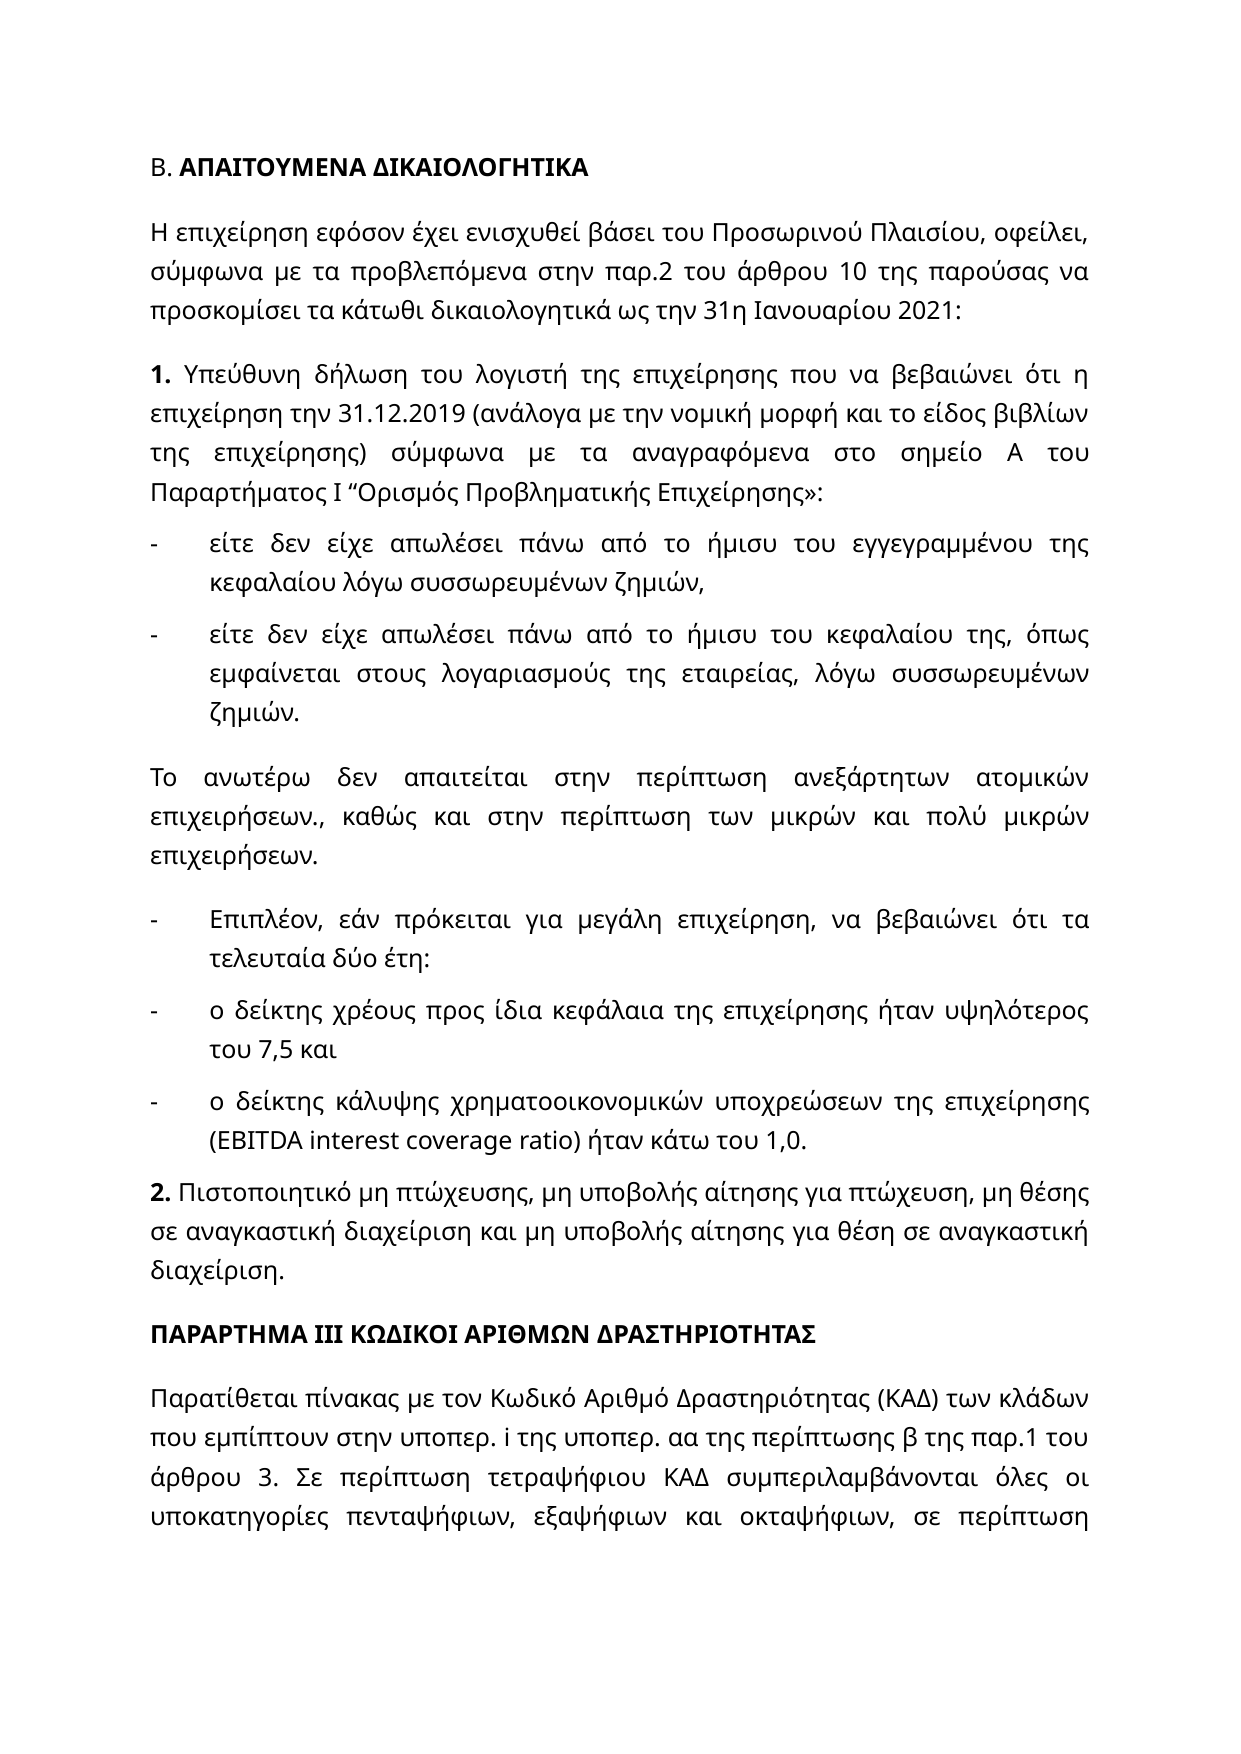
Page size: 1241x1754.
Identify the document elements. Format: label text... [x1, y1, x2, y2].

list - Επιπλέον, εάν πρόκειται για μεγάλη επιχείρηση, να βεβαιώνει ότι τα τελευταία δύο έτη: [150, 902, 1090, 975]
text Η επιχείρηση εφόσον έχει ενισχυθεί βάσει του Προσωρινού Πλαισίου, οφείλει, σύμφωνα με τα προβλεπόμενα στην παρ.2 του άρθρου 10 της παρούσας να προσκομίσει τα κάτωθι δικαιολογητικά ως την 31η Ιανουαρίου 2021: [150, 214, 1090, 327]
list - ο δείκτης κάλυψης χρηματοοικονομικών υποχρεώσεων της επιχείρησης (EBITDA interest coverage ratio) ήταν κάτω του 1,0. [150, 1083, 1090, 1157]
list - είτε δεν είχε απωλέσει πάνω από το ήμισυ του κεφαλαίου της, όπως εμφαίνεται στους λογαριασμούς της εταιρείας, λόγω συσσωρευμένων ζημιών. [150, 617, 1090, 729]
list - είτε δεν είχε απωλέσει πάνω από το ήμισυ του εγγεγραμμένου της κεφαλαίου λόγω συσσωρευμένων ζημιών, [150, 526, 1090, 599]
list - ο δείκτης χρέους προς ίδια κεφάλαια της επιχείρησης ήταν υψηλότερος του 7,5 και [150, 992, 1090, 1066]
text B. ΑΠΑΙΤΟΥΜΕΝΑ ΔΙΚΑΙΟΛΟΓΗΤΙΚΑ [150, 150, 1090, 184]
text Το ανωτέρω δεν απαιτείται στην περίπτωση ανεξάρτητων ατομικών επιχειρήσεων., καθώς και στην περίπτωση των μικρών και πολύ μικρών επιχειρήσεων. [150, 759, 1090, 872]
text 2. Πιστοποιητικό μη πτώχευσης, μη υποβολής αίτησης για πτώχευση, μη θέσης σε αναγκαστική διαχείριση και μη υποβολής αίτησης για θέση σε αναγκαστική διαχείριση. [150, 1174, 1090, 1287]
text 1. Υπεύθυνη δήλωση του λογιστή της επιχείρησης που να βεβαιώνει ότι η επιχείρηση την 31.12.2019 (ανάλογα με την νομική μορφή και το είδος βιβλίων της επιχείρησης) σύμφωνα με τα αναγραφόμενα στο σημείο A του Παραρτήματος Ι “Ορισμός Προβληματικής Επιχείρησης»: [150, 357, 1090, 508]
text ΠΑΡΑΡΤΗΜΑ ΙΙΙ ΚΩΔΙΚΟΙ ΑΡΙΘΜΩΝ ΔΡΑΣΤΗΡΙΟΤΗΤΑΣ [150, 1317, 1090, 1351]
text Παρατίθεται πίνακας με τον Κωδικό Αριθμό Δραστηριότητας (ΚΑΔ) των κλάδων που εμπίπτουν στην υποπερ. i της υποπερ. αα της περίπτωσης β της παρ.1 του άρθρου 3. Σε περίπτωση τετραψήφιου ΚΑΔ συμπεριλαμβάνονται όλες οι υποκατηγορίες πενταψήφιων, εξαψήφιων και οκταψήφιων, σε περίπτωση [150, 1381, 1090, 1532]
